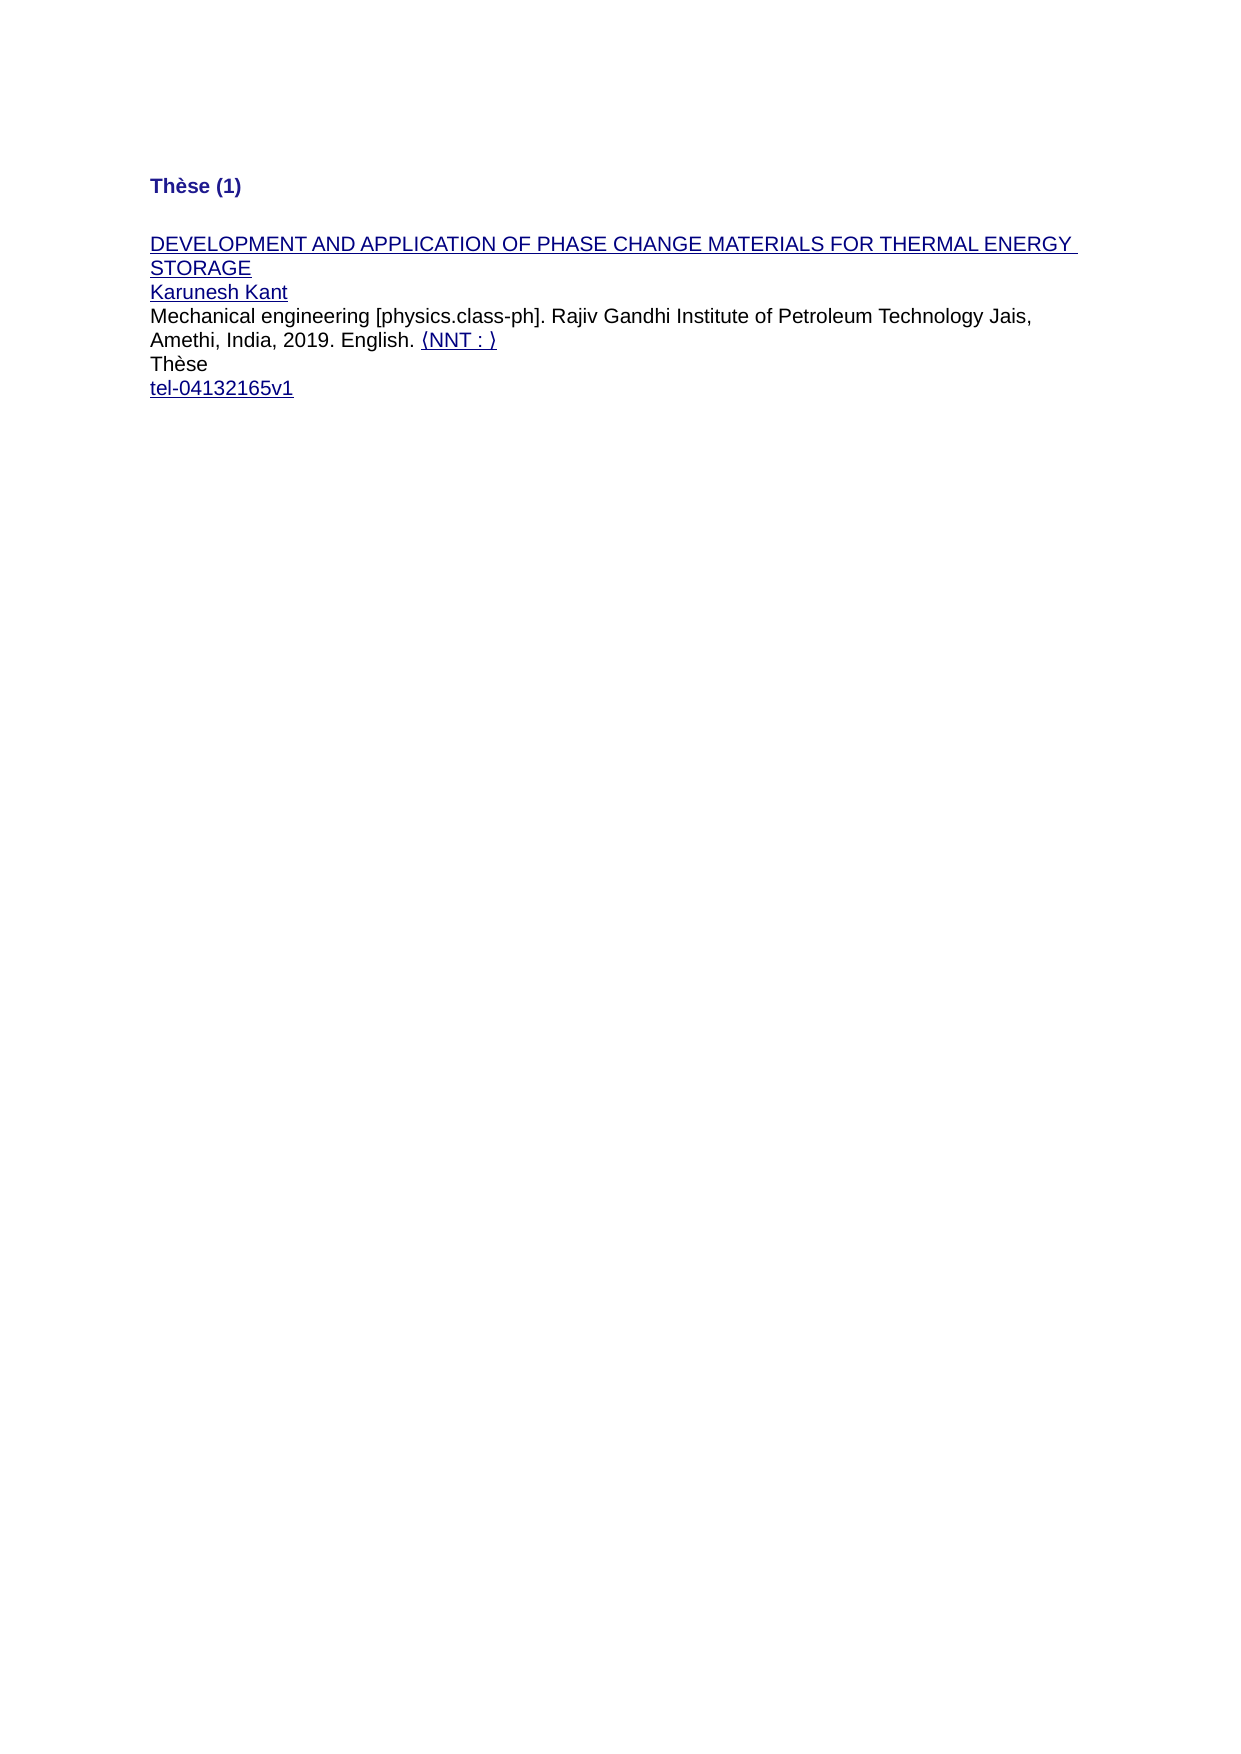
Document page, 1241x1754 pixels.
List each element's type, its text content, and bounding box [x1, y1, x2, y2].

subtitle Thèse (1) [150, 174, 1090, 198]
table_header DEVELOPMENT AND APPLICATION OF PHASE CHANGE MATERIALS FOR THERMAL ENERGY STORAGE Karunesh Kant Mechanical engineering [physics.class-ph]. Rajiv Gandhi Institute of Petroleum Technology Jais, Amethi, India, 2019. English. ⟨NNT : ⟩ Thèse tel-04132165v1 [150, 232, 1090, 400]
